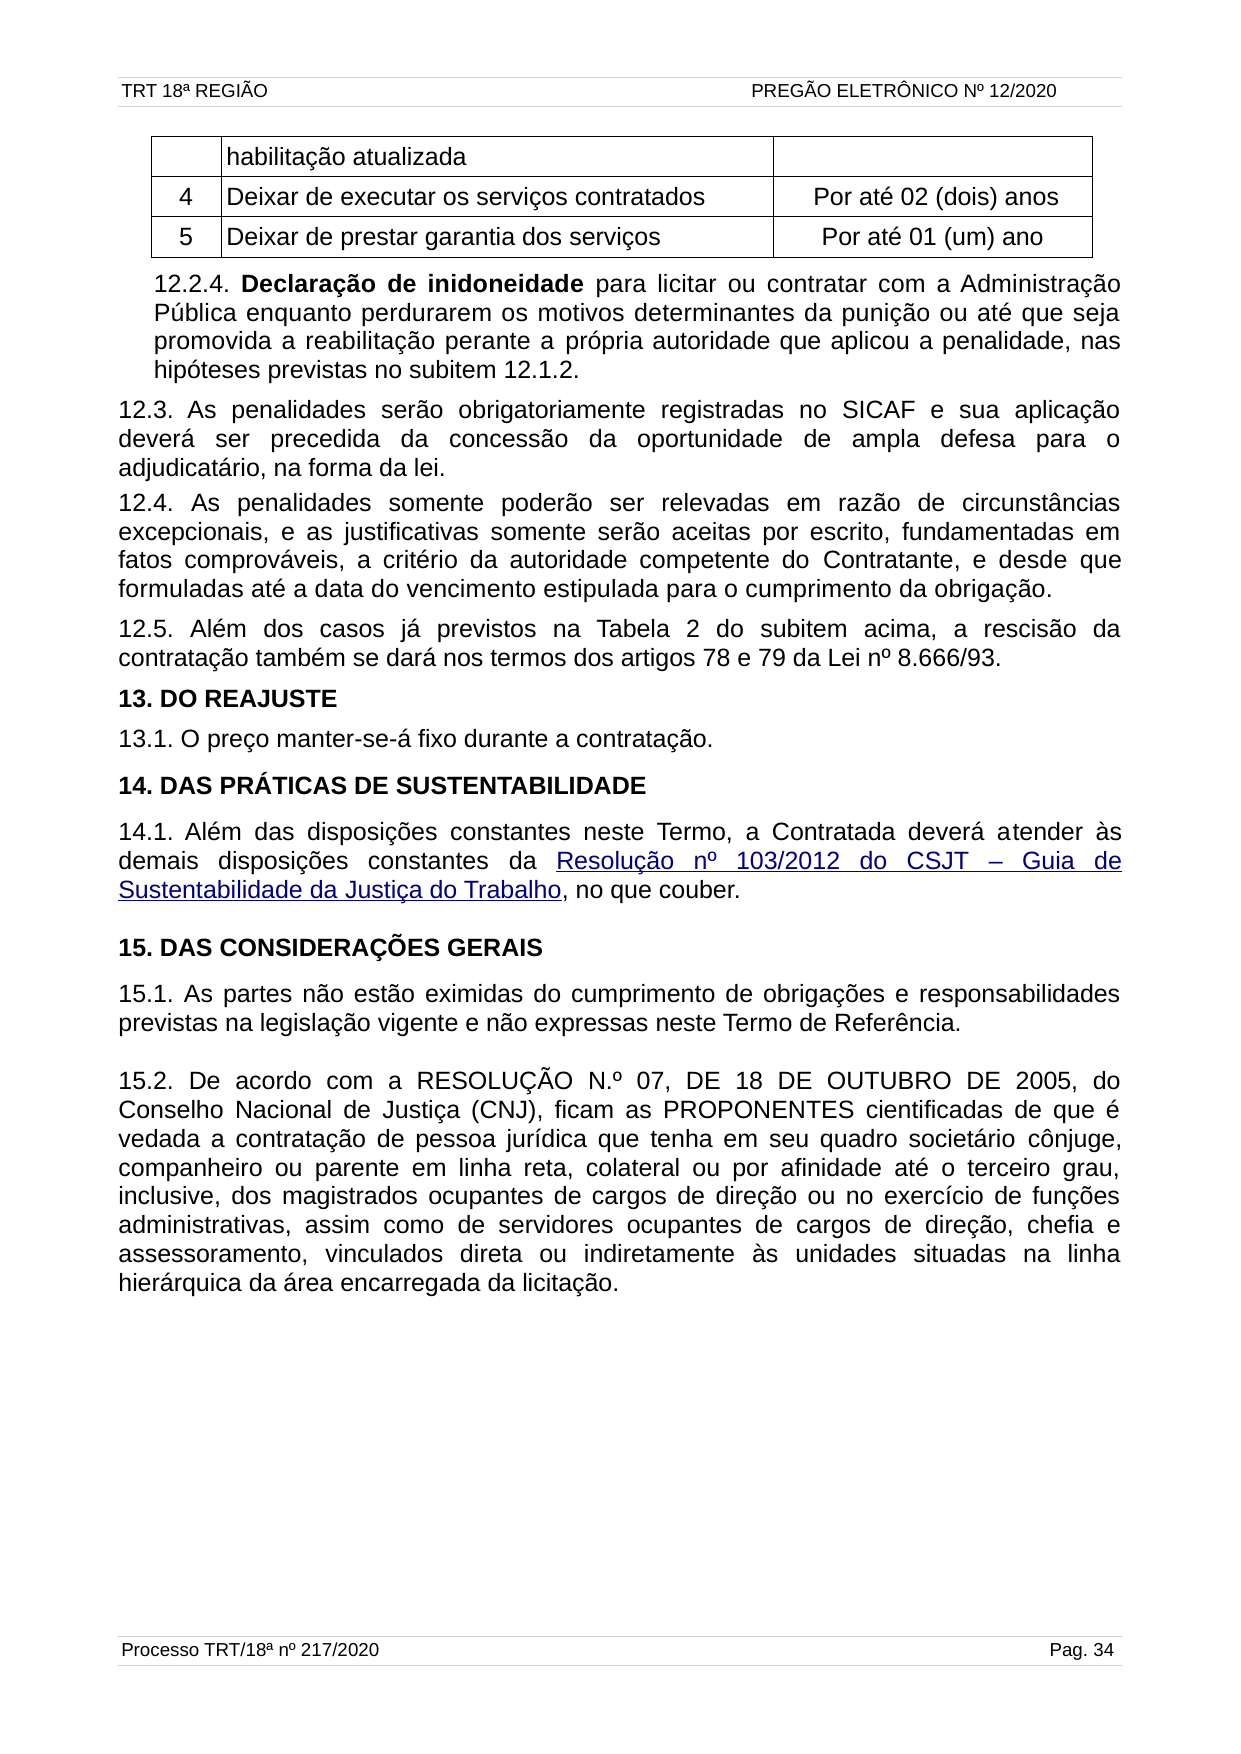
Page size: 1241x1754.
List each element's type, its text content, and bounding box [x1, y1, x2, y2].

table_cell habilitação atualizada [222, 137, 773, 176]
table_cell [774, 137, 1092, 176]
text 12.4. As penalidades somente poderão ser relevadas em razão de circunstâncias excepcionais, e as justificativas somente serão aceitas por escrito, fundamentadas em fatos comprováveis, a critério da autoridade competente do Contratante, e desde que formuladas até a data do vencimento estipulada para o cumprimento da obrigação. [118, 488, 1122, 603]
table_cell Por até 01 (um) ano [774, 217, 1092, 257]
text 13.1. O preço manter-se-á fixo durante a contratação. [118, 724, 1122, 753]
table_cell Deixar de executar os serviços contratados [222, 177, 773, 216]
text 12.2.4. Declaração de inidoneidade para licitar ou contratar com a Administração Pública enquanto perdurarem os motivos determinantes da punição ou até que seja promovida a reabilitação perante a própria autoridade que aplicou a penalidade, nas hipóteses previstas no subitem 12.1.2. [153, 269, 1122, 384]
text 14.1. Além das disposições constantes neste Termo, a Contratada deverá atender às demais disposições constantes da Resolução nº 103/2012 do CSJT – Guia de Sustentabilidade da Justiça do Trabalho, no que couber. [118, 817, 1122, 903]
text 12.3. As penalidades serão obrigatoriamente registradas no SICAF e sua aplicação deverá ser precedida da concessão da oportunidade de ampla defesa para o adjudicatário, na forma da lei. [118, 396, 1122, 482]
table_cell 5 [152, 217, 221, 257]
text 14. DAS PRÁTICAS DE SUSTENTABILIDADE [118, 771, 1122, 799]
text 13. DO REAJUSTE [118, 684, 1122, 712]
text 15. DAS CONSIDERAÇÕES GERAIS [118, 933, 1122, 962]
text 15.2. De acordo com a RESOLUÇÃO N.º 07, DE 18 DE OUTUBRO DE 2005, do Conselho Nacional de Justiça (CNJ), ficam as PROPONENTES cientificadas de que é vedada a contratação de pessoa jurídica que tenha em seu quadro societário cônjuge, companheiro ou parente em linha reta, colateral ou por afinidade até o terceiro grau, inclusive, dos magistrados ocupantes de cargos de direção ou no exercício de funções administrativas, assim como de servidores ocupantes de cargos de direção, chefia e assessoramento, vinculados direta ou indiretamente às unidades situadas na linha hierárquica da área encarregada da licitação. [118, 1066, 1122, 1296]
table_cell Por até 02 (dois) anos [774, 177, 1092, 216]
text 12.5. Além dos casos já previstos na Tabela 2 do subitem acima, a rescisão da contratação também se dará nos termos dos artigos 78 e 79 da Lei nº 8.666/93. [118, 614, 1122, 672]
table_cell Deixar de prestar garantia dos serviços [222, 217, 773, 257]
table_cell [152, 137, 221, 176]
table_cell 4 [152, 177, 221, 216]
text 15.1. As partes não estão eximidas do cumprimento de obrigações e responsabilidades previstas na legislação vigente e não expressas neste Termo de Referência. [118, 979, 1122, 1037]
